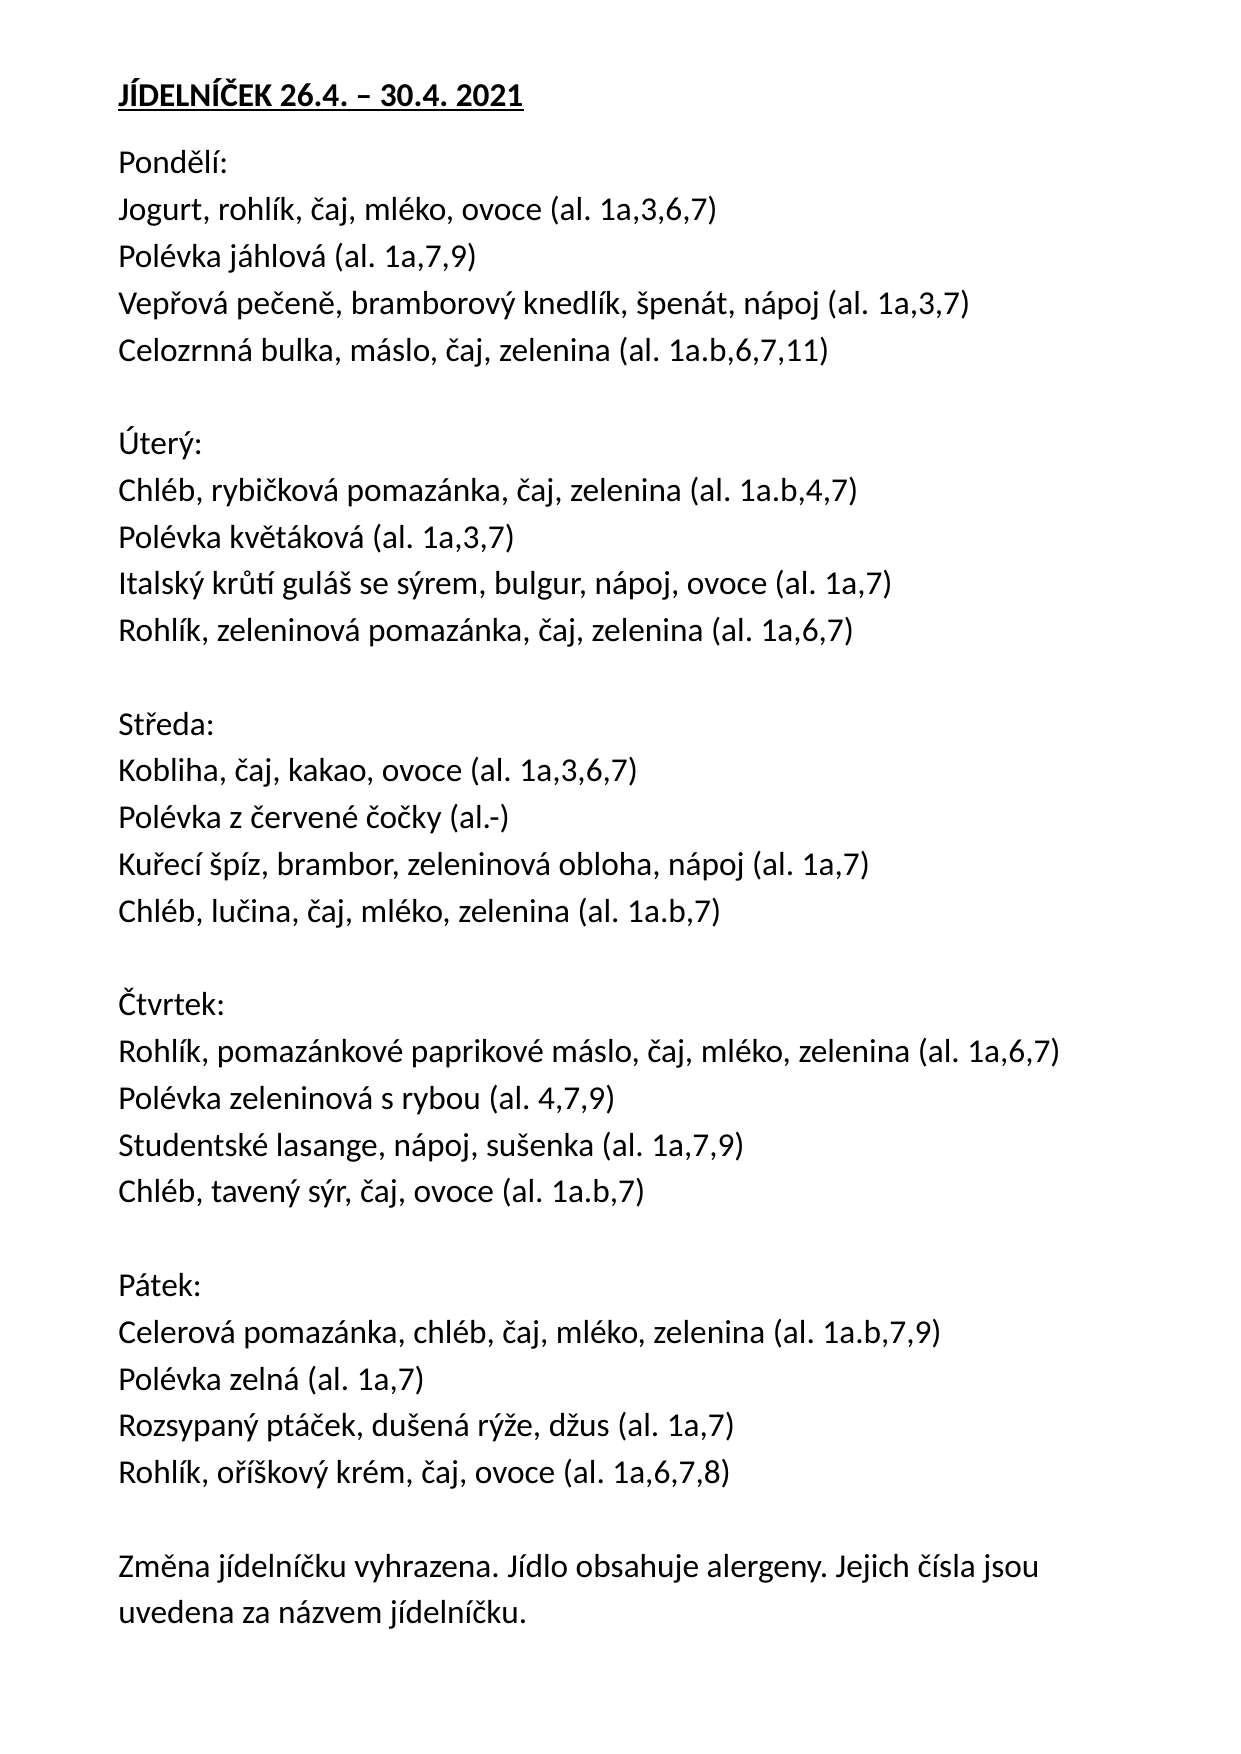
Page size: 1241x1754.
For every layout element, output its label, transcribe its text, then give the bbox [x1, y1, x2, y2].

text Chléb, lučina, čaj, mléko, zelenina (al. 1a.b,7) [118, 890, 1143, 931]
text Pondělí: [118, 141, 1143, 182]
text Středa: [118, 703, 1143, 743]
text Rozsypaný ptáček, dušená rýže, džus (al. 1a,7) [118, 1404, 1143, 1445]
text Polévka květáková (al. 1a,3,7) [118, 516, 1143, 556]
text Rohlík, pomazánkové paprikové máslo, čaj, mléko, zelenina (al. 1a,6,7) [118, 1030, 1143, 1071]
text Celozrnná bulka, máslo, čaj, zelenina (al. 1a.b,6,7,11) [118, 328, 1143, 369]
text Rohlík, oříškový krém, čaj, ovoce (al. 1a,6,7,8) [118, 1451, 1143, 1492]
text Pátek: [118, 1264, 1143, 1305]
text JÍDELNÍČEK 26.4. – 30.4. 2021 [118, 74, 1143, 114]
text Italský krůtí guláš se sýrem, bulgur, nápoj, ovoce (al. 1a,7) [118, 562, 1143, 603]
text Polévka zeleninová s rybou (al. 4,7,9) [118, 1077, 1143, 1118]
text Změna jídelníčku vyhrazena. Jídlo obsahuje alergeny. Jejich čísla jsou uvedena za názvem jídelníčku. [118, 1544, 1143, 1632]
text Studentské lasange, nápoj, sušenka (al. 1a,7,9) [118, 1124, 1143, 1164]
text Čtvrtek: [118, 983, 1143, 1024]
text Polévka z červené čočky (al.-) [118, 796, 1143, 837]
text Celerová pomazánka, chléb, čaj, mléko, zelenina (al. 1a.b,7,9) [118, 1311, 1143, 1351]
text Chléb, tavený sýr, čaj, ovoce (al. 1a.b,7) [118, 1170, 1143, 1211]
text Polévka zelná (al. 1a,7) [118, 1357, 1143, 1398]
text Rohlík, zeleninová pomazánka, čaj, zelenina (al. 1a,6,7) [118, 609, 1143, 650]
text Úterý: [118, 422, 1143, 463]
text Jogurt, rohlík, čaj, mléko, ovoce (al. 1a,3,6,7) [118, 188, 1143, 229]
text Polévka jáhlová (al. 1a,7,9) [118, 235, 1143, 276]
text Vepřová pečeně, bramborový knedlík, špenát, nápoj (al. 1a,3,7) [118, 282, 1143, 322]
text Kuřecí špíz, brambor, zeleninová obloha, nápoj (al. 1a,7) [118, 843, 1143, 884]
text Chléb, rybičková pomazánka, čaj, zelenina (al. 1a.b,4,7) [118, 469, 1143, 509]
text Kobliha, čaj, kakao, ovoce (al. 1a,3,6,7) [118, 749, 1143, 790]
